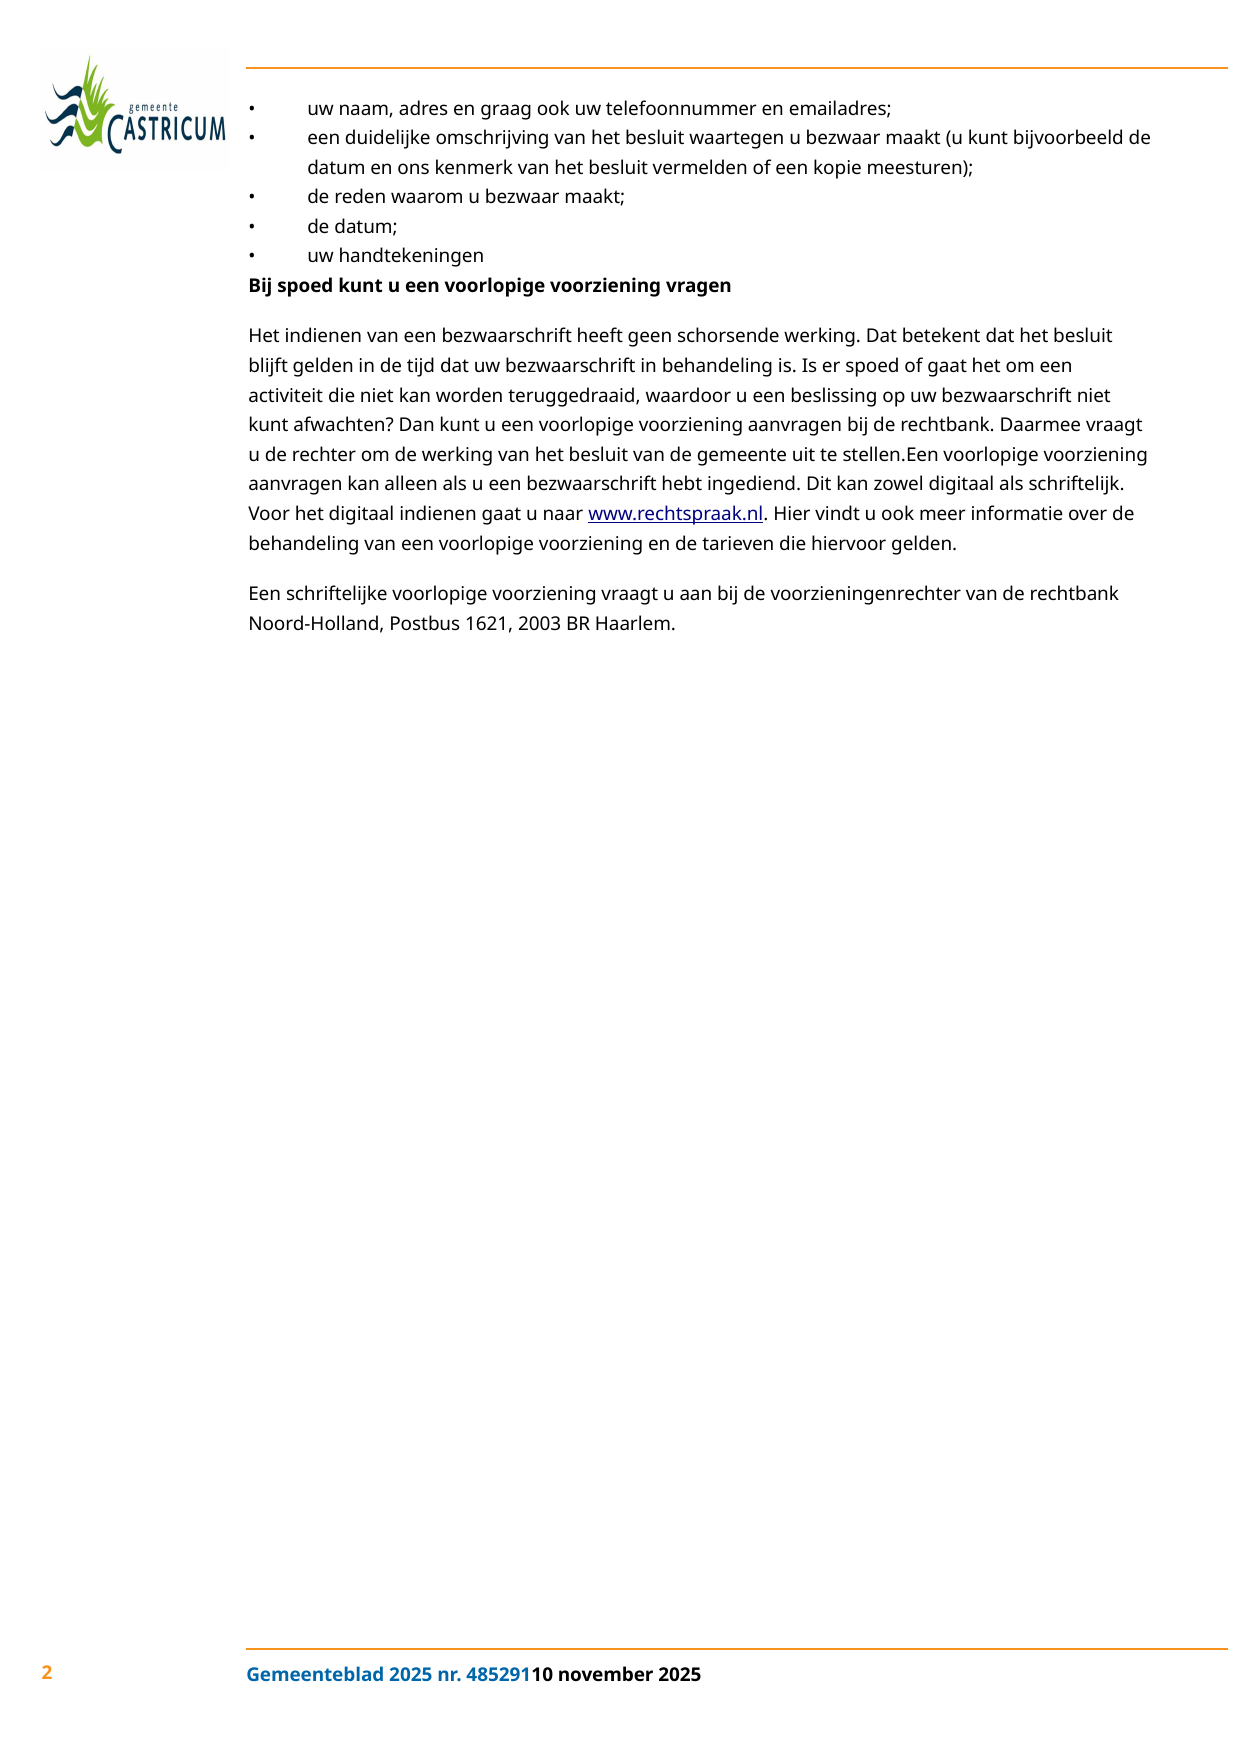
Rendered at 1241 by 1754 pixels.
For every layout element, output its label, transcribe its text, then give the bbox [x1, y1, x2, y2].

picture [41, 47, 231, 172]
list een duidelijke omschrijving van het besluit waartegen u bezwaar maakt (u kunt bijvoorbeeld de datum en ons kenmerk van het besluit vermelden of een kopie meesturen); [248, 124, 1152, 180]
list de reden waarom u bezwaar maakt; [248, 183, 1152, 209]
list uw handtekeningen [248, 243, 1152, 268]
list de datum; [248, 213, 1152, 239]
list uw naam, adres en graag ook uw telefoonnummer en emailadres; [248, 95, 1152, 121]
text Een schriftelijke voorlopige voorziening vraagt u aan bij de voorzieningenrechter van de rechtbank Noord-Holland, Postbus 1621, 2003 BR Haarlem. [248, 580, 1152, 636]
text Het indienen van een bezwaarschrift heeft geen schorsende werking. Dat betekent dat het besluit blijft gelden in de tijd dat uw bezwaarschrift in behandeling is. Is er spoed of gaat het om een activiteit die niet kan worden teruggedraaid, waardoor u een beslissing op uw bezwaarschrift niet kunt afwachten? Dan kunt u een voorlopige voorziening aanvragen bij de rechtbank. Daarmee vraagt u de rechter om de werking van het besluit van de gemeente uit te stellen.Een voorlopige voorziening aanvragen kan alleen als u een bezwaarschrift hebt ingediend. Dit kan zowel digitaal als schriftelijk. Voor het digitaal indienen gaat u naar www.rechtspraak.nl. Hier vindt u ook meer informatie over de behandeling van een voorlopige voorziening en de tarieven die hiervoor gelden. [248, 323, 1152, 556]
text Bij spoed kunt u een voorlopige voorziening vragen [248, 272, 1152, 298]
